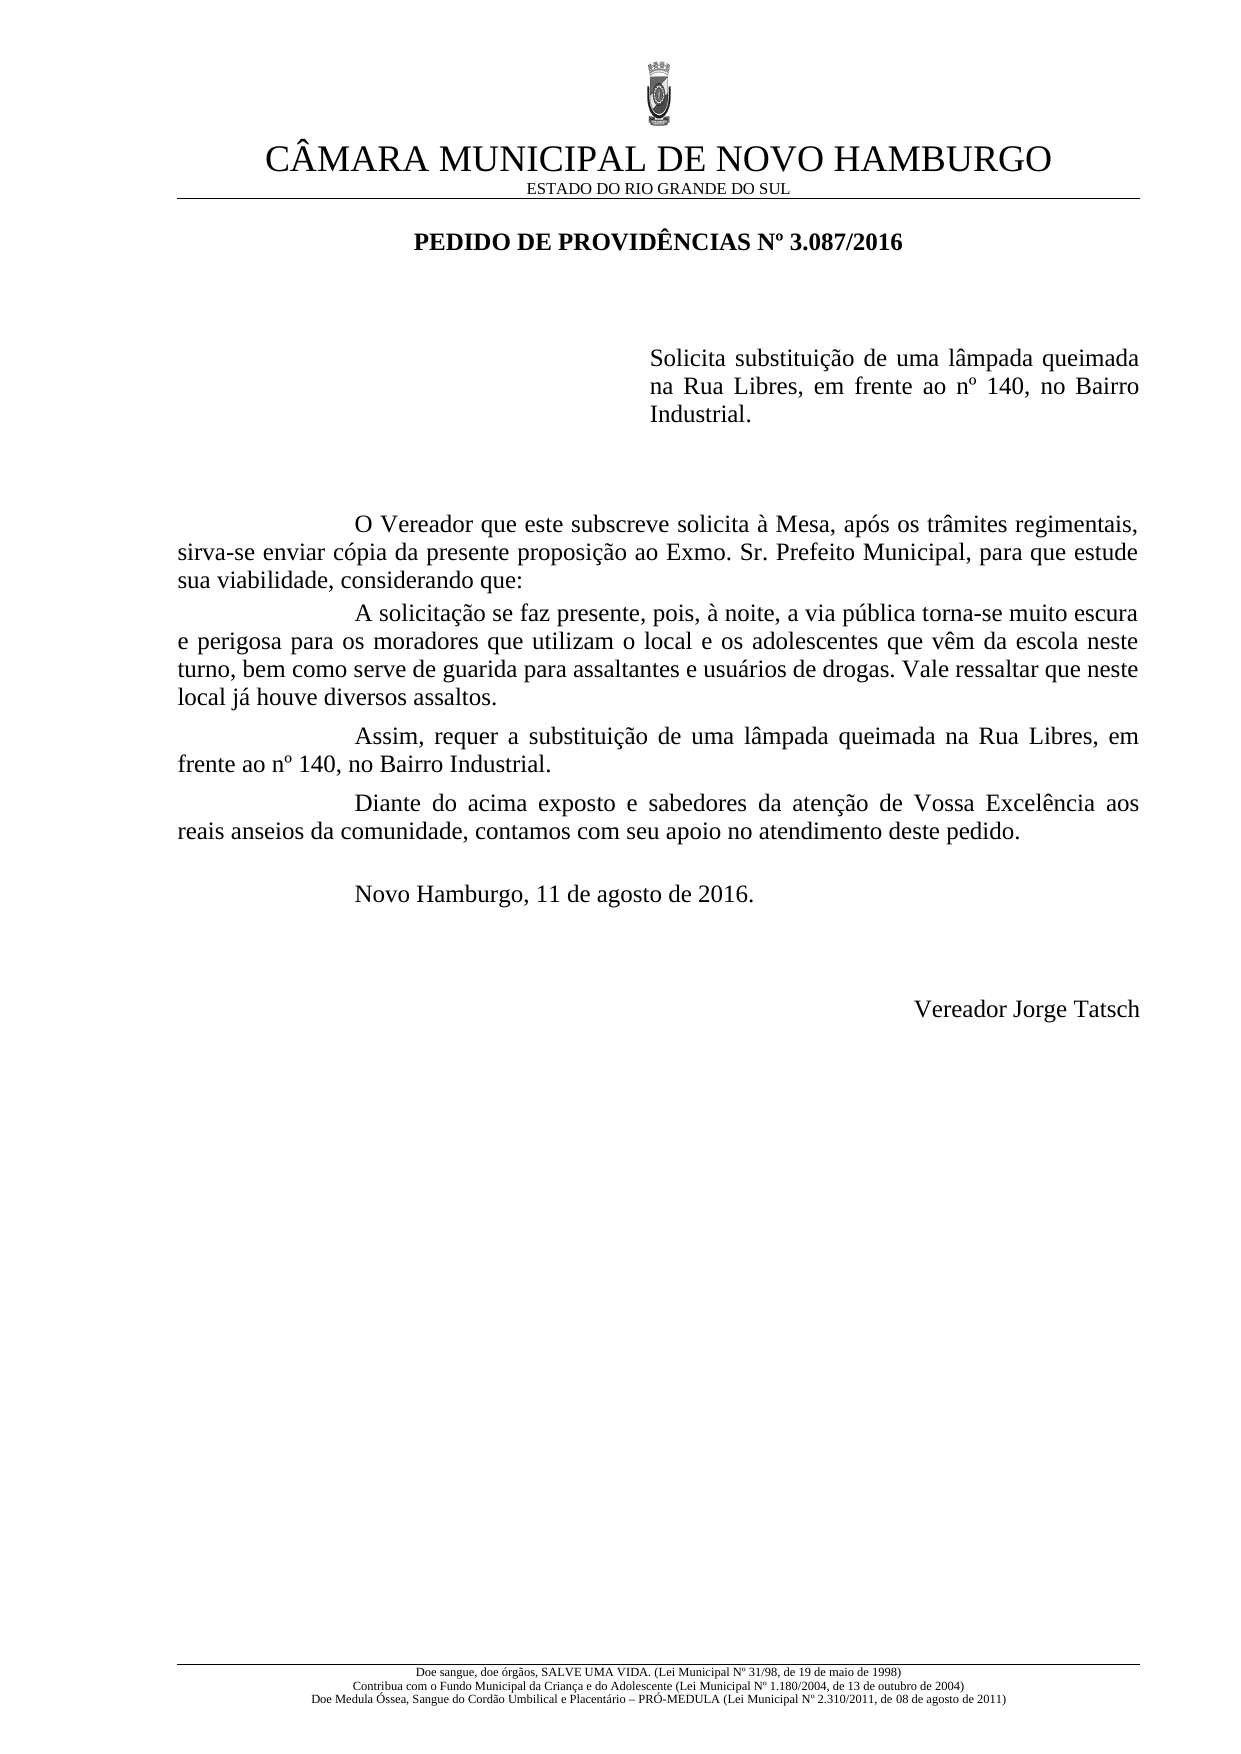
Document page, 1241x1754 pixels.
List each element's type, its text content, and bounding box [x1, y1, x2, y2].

text Novo Hamburgo, 11 de agosto de 2016. [177, 880, 1140, 908]
text A solicitação se faz presente, pois, à noite, a via pública torna-se muito escura e perigosa para os moradores que utilizam o local e os adolescentes que vêm da escola neste turno, bem como serve de guarida para assaltantes e usuários de drogas. Vale ressaltar que neste local já houve diversos assaltos. [177, 599, 1140, 710]
text Diante do acima exposto e sabedores da atenção de Vossa Excelência aos reais anseios da comunidade, contamos com seu apoio no atendimento deste pedido. [177, 789, 1140, 845]
text PEDIDO DE PROVIDÊNCIAS Nº 3.087/2016 [177, 228, 1140, 256]
text Vereador Jorge Tatsch [177, 995, 1140, 1022]
text Solicita substituição de uma lâmpada queimada na Rua Libres, em frente ao nº 140, no Bairro Industrial. [649, 344, 1140, 428]
text O Vereador que este subscreve solicita à Mesa, após os trâmites regimentais, sirva-se enviar cópia da presente proposição ao Exmo. Sr. Prefeito Municipal, para que estude sua viabilidade, considerando que: [177, 510, 1140, 593]
text Assim, requer a substituição de uma lâmpada queimada na Rua Libres, em frente ao nº 140, no Bairro Industrial. [177, 722, 1140, 778]
